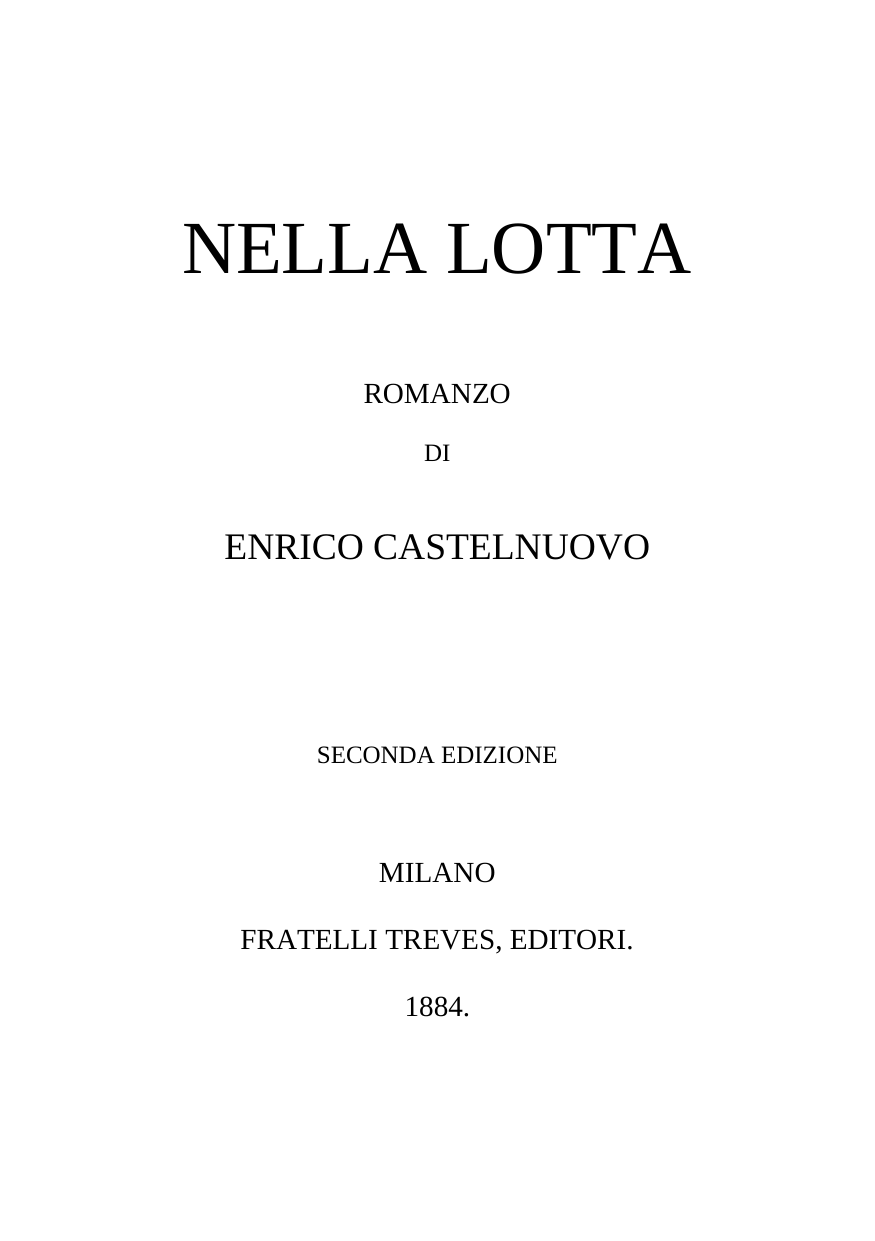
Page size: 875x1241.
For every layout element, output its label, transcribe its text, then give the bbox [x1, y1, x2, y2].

text FRATELLI TREVES, EDITORI. [94, 922, 779, 956]
text 1884. [94, 989, 779, 1023]
text ROMANZO [94, 376, 779, 409]
text MILANO [94, 855, 779, 889]
text ENRICO CASTELNUOVO [94, 524, 779, 568]
text NELLA LOTTA [94, 203, 779, 290]
text SECONDA EDIZIONE [94, 740, 779, 769]
text DI [94, 438, 779, 467]
